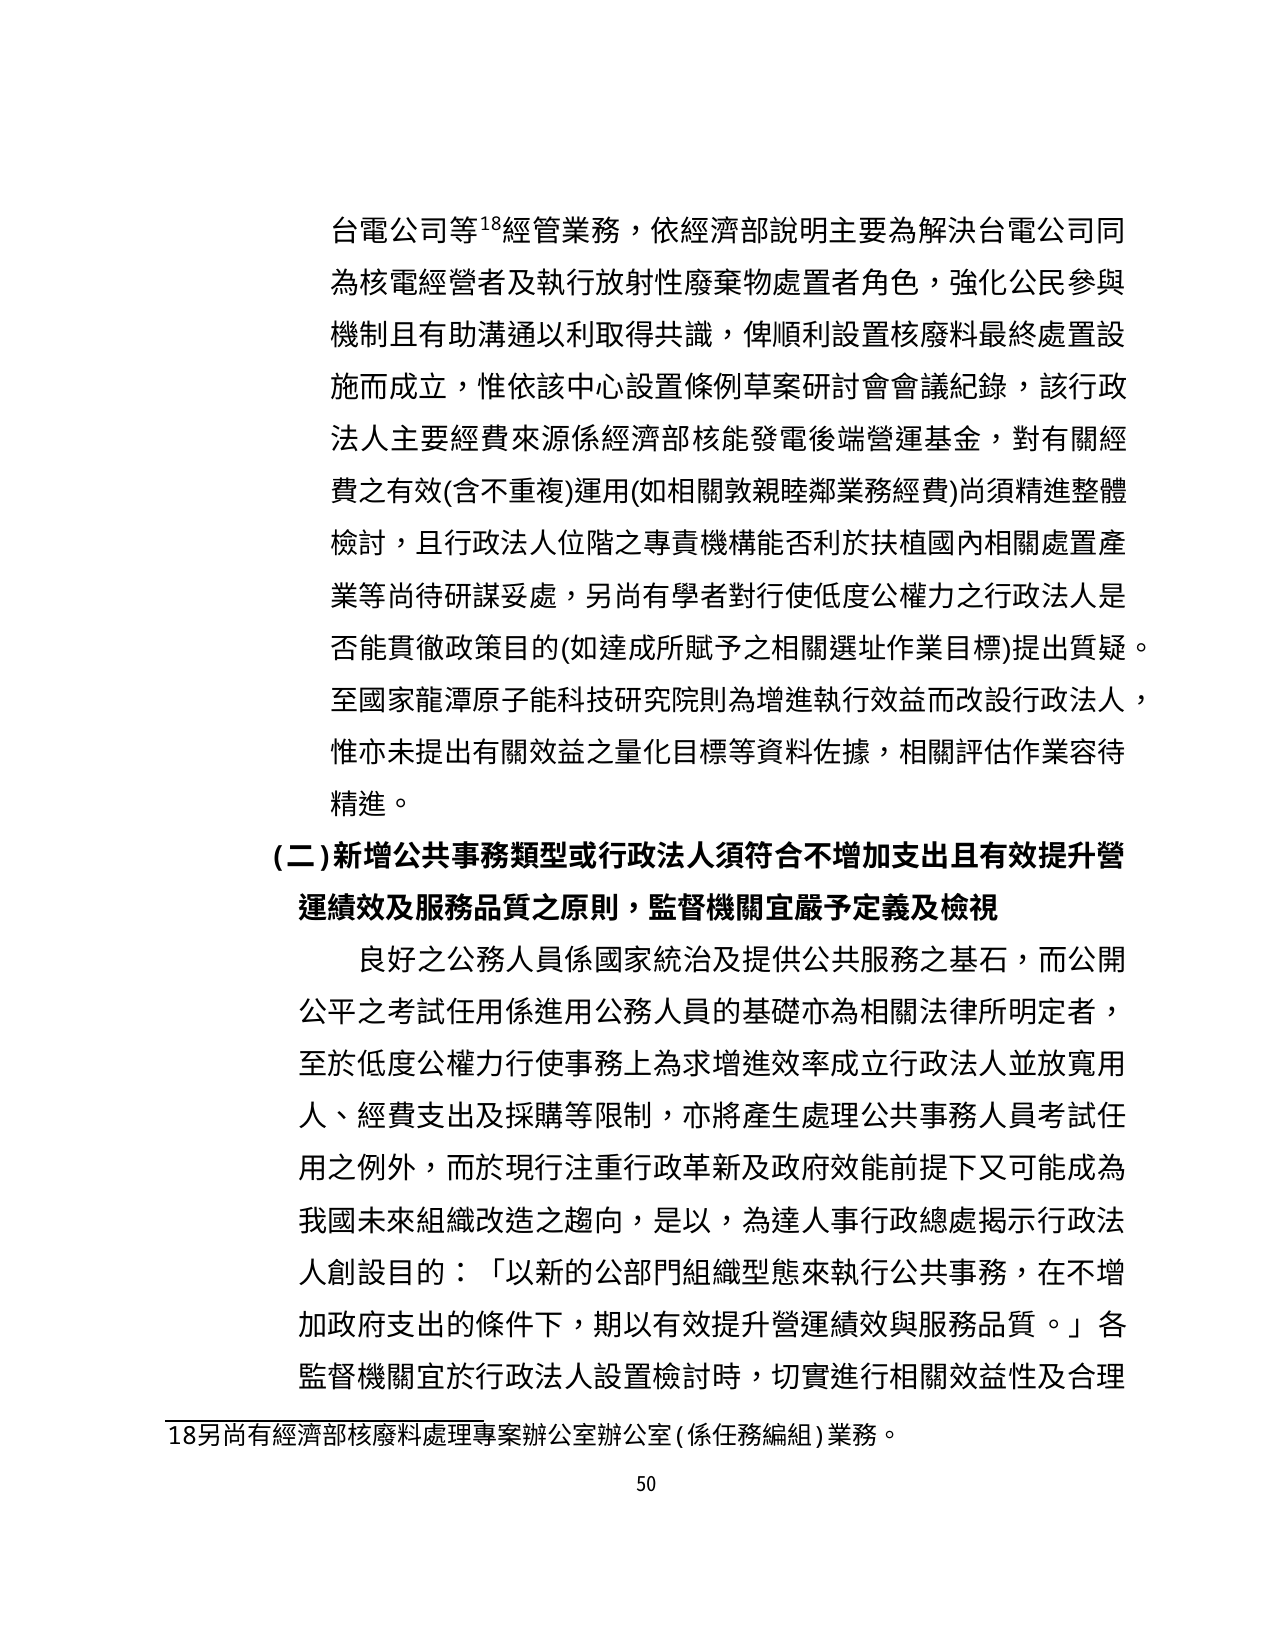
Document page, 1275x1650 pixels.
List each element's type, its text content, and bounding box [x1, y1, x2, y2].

text 另尚有經濟部核廢料處理專案辦公室辦公室(係任務編組)業務。 [167, 1421, 1127, 1450]
text 另積極籌設中之行政法人放射性廢棄物管理中心係執行原台電公司等經管業務，依經濟部說明主要為解決台電公司同為核電經營者及執行放射性廢棄物處置者角色，強化公民參與機制且有助溝通以利取得共識，俾順利設置核廢料最終處置設施而成立，惟依該中心設置條例草案研討會會議紀錄，該行政法人主要經費來源係經濟部核能發電後端營運基金，對有關經費之有效(含不重複)運用(如相關敦親睦鄰業務經費)尚須精進整體檢討，且行政法人位階之專責機構能否利於扶植國內相關處置產業等尚待研謀妥處，另尚有學者對行使低度公權力之行政法人是否能貫徹政策目的(如達成所賦予之相關選址作業目標)提出質疑。至國家龍潭原子能科技研究院則為增進執行效益而改設行政法人，惟亦未提出有關效益之量化目標等資料佐據，相關評估作業容待精進。 [330, 200, 1127, 825]
text 良好之公務人員係國家統治及提供公共服務之基石，而公開公平之考試任用係進用公務人員的基礎亦為相關法律所明定者，至於低度公權力行使事務上為求增進效率成立行政法人並放寬用人、經費支出及採購等限制，亦將產生處理公共事務人員考試任用之例外，而於現行注重行政革新及政府效能前提下又可能成為我國未來組織改造之趨向，是以，為達人事行政總處揭示行政法人創設目的：「以新的公部門組織型態來執行公共事務，在不增加政府支出的條件下，期以有效提升營運績效與服務品質。」各監督機關宜於行政法人設置檢討時，切實進行相關效益性及合理 [269, 929, 1127, 1398]
text (二)新增公共事務類型或行政法人須符合不增加支出且有效提升營運績效及服務品質之原則，監督機關宜嚴予定義及檢視 [269, 825, 1127, 929]
